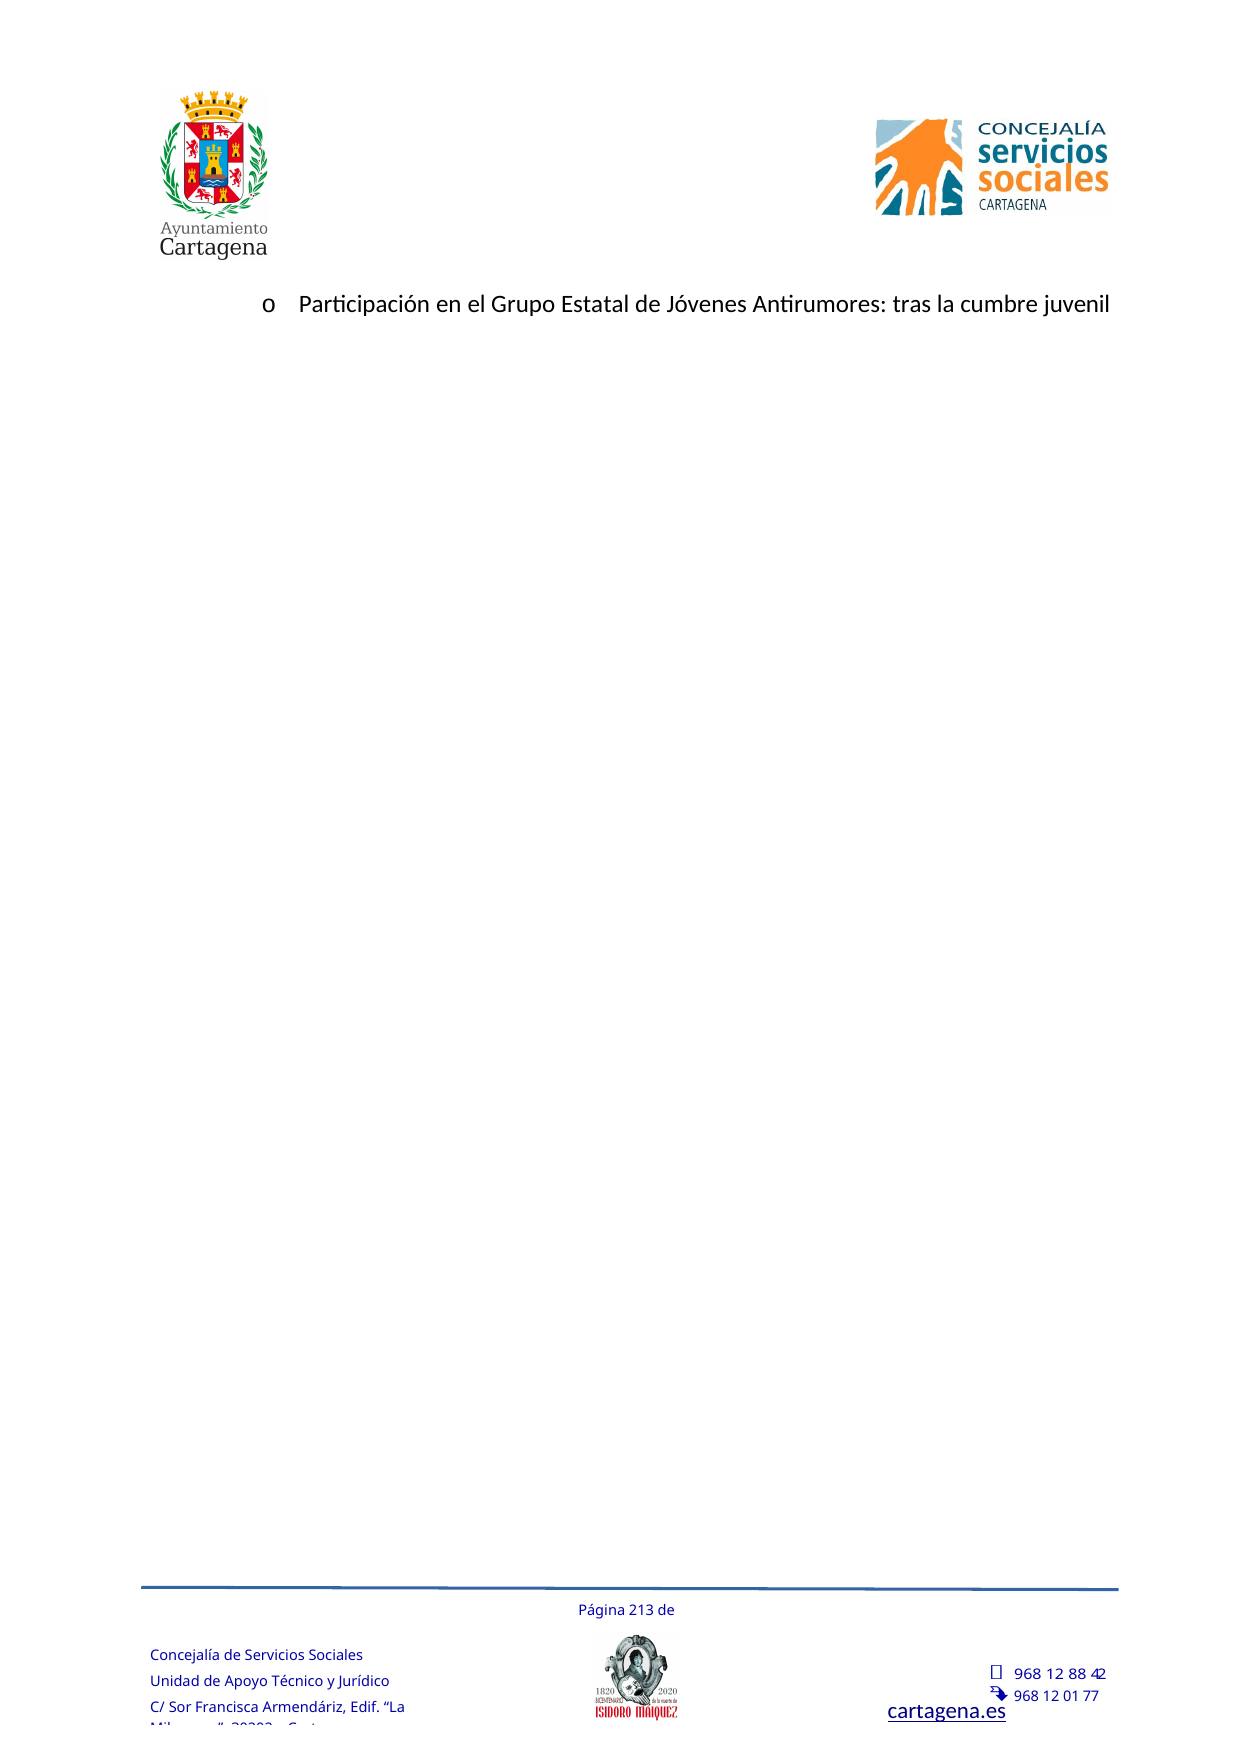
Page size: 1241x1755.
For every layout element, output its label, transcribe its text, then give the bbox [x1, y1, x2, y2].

list Participación en el Grupo Estatal de Jóvenes Antirumores: tras la cumbre juvenil [261, 288, 1123, 319]
